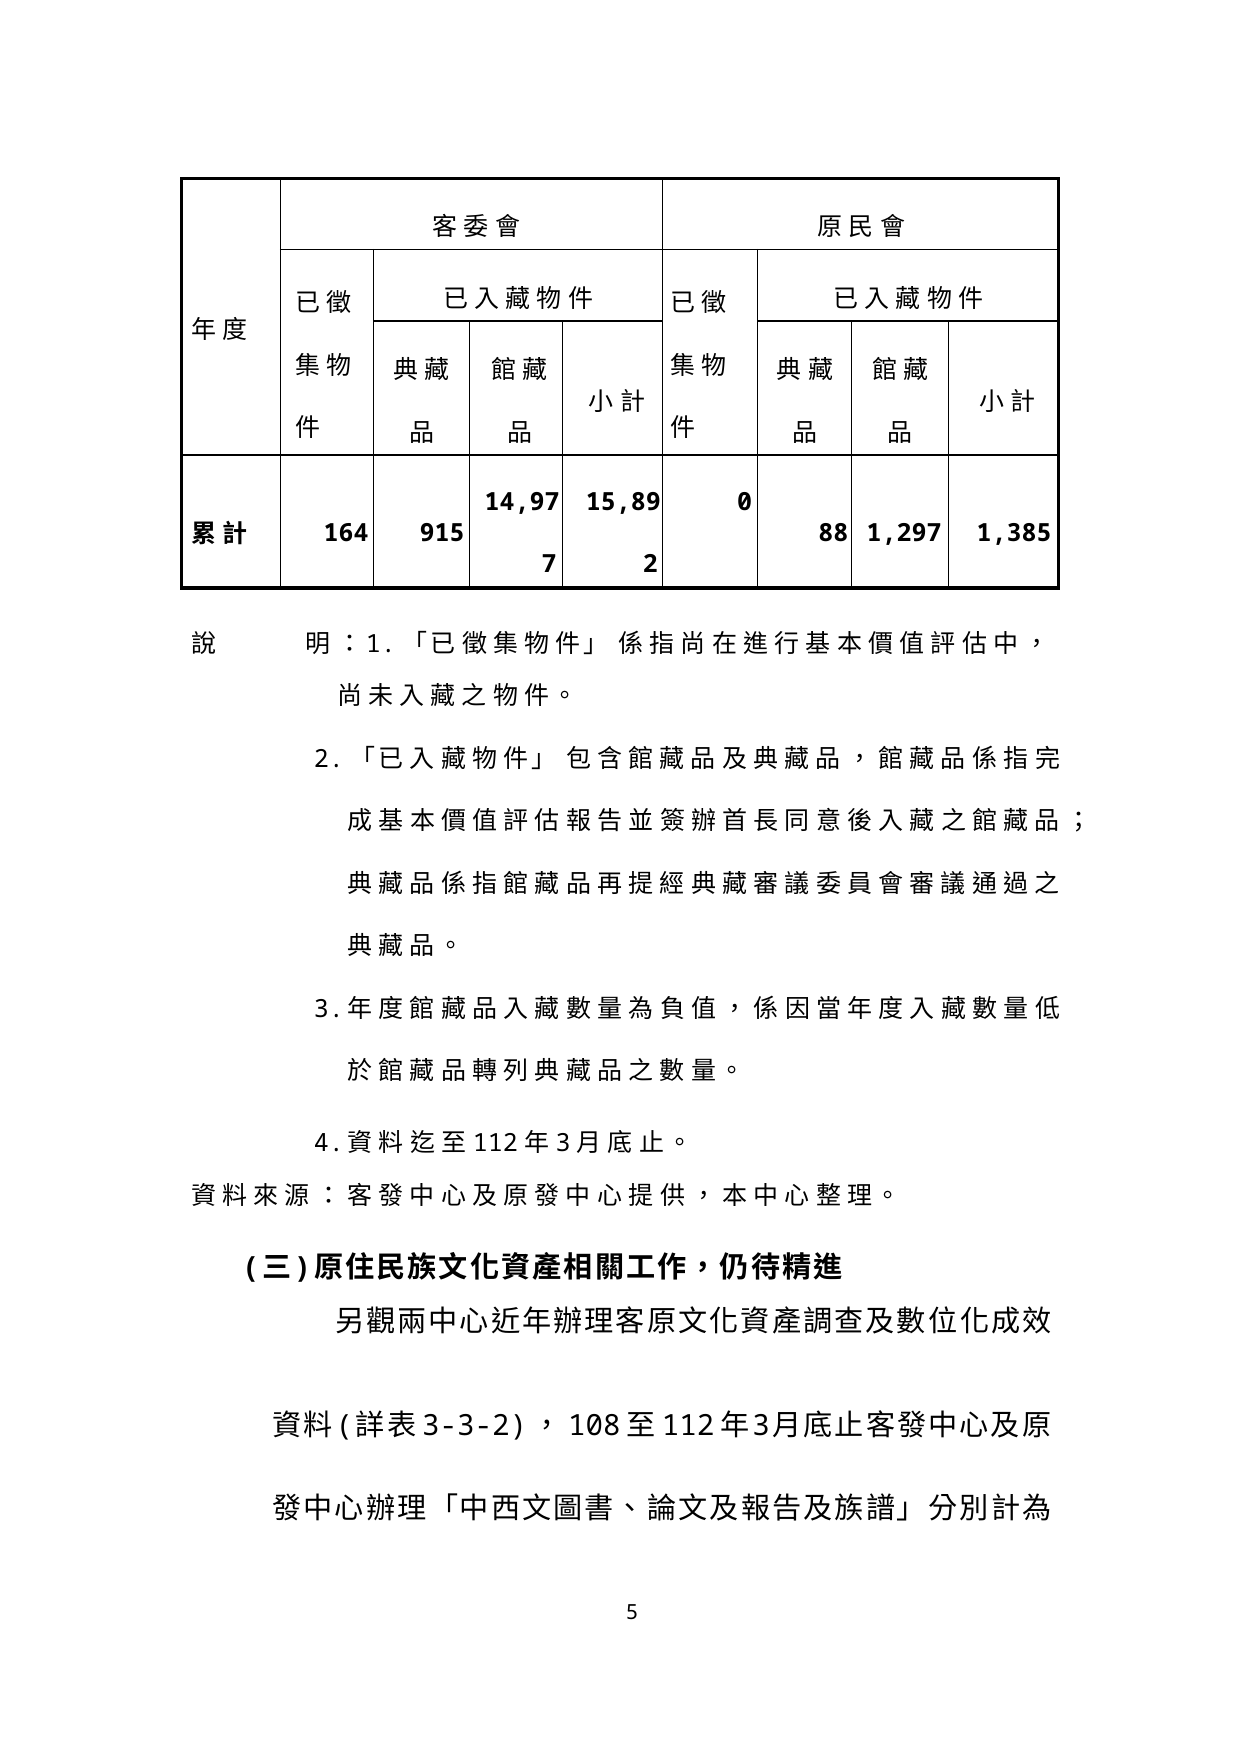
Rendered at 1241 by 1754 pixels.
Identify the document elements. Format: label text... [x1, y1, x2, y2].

table_cell 1,385 [949, 456, 1057, 586]
table_cell 小計 [949, 322, 1057, 454]
text 3.年度館藏品入藏數量為負值，係因當年度入藏數量低於館藏品轉列典藏品之數量。 [304, 964, 1065, 1089]
table_cell 累計 [183, 456, 280, 586]
table_cell 已入藏物件 [374, 250, 662, 320]
table_cell 典藏品 [758, 322, 851, 454]
table_cell 88 [758, 456, 851, 586]
table_cell 已徵集物件 [663, 250, 757, 454]
table_cell 164 [281, 456, 373, 586]
table_cell 小計 [563, 322, 662, 454]
text 2.「已入藏物件」包含館藏品及典藏品，館藏品係指完成基本價值評估報告並簽辦首長同意後入藏之館藏品；典藏品係指館藏品再提經典藏審議委員會審議通過之典藏品。 [304, 714, 1065, 964]
text 4.資料迄至112年3月底止。 [304, 1089, 1065, 1152]
table_header 年度 [183, 180, 280, 454]
table_cell 14,977 [470, 456, 562, 586]
table_cell 915 [374, 456, 469, 586]
table_cell 典藏品 [374, 322, 469, 454]
table_cell 15,892 [563, 456, 662, 586]
table_cell 已徵集物件 [281, 250, 373, 454]
table_cell 館藏品 [470, 322, 562, 454]
text (三)原住民族文化資產相關工作，仍待精進 [236, 1214, 1063, 1277]
table_cell 0 [663, 456, 757, 586]
table_cell 已入藏物件 [758, 250, 1057, 320]
table_header 客委會 [281, 180, 662, 249]
text 另觀兩中心近年辦理客原文化資產調查及數位化成效資料(詳表3-3-2)，108至112年3月底止客發中心及原發中心辦理「中西文圖書、論文及報告及族譜」分別計為626冊及4冊，「視聽資料」各計為22件及0件，「藏品數位化」各計為8,311筆及1,385筆、「後設資料」各計為8萬8,248筆及3,868筆，「入藏實體文物」各計為1,043件及0件，其中數位化資料「藏品數位化」及「後設資料」兩項合計逾10萬筆，顯示近年兩中心積極推動客原文化資產調查數位化工作。惟原發中心辦理之「視聽資料」、「入藏實體文物」，108年至112年3月累計值均為0，顯示該中心辦理原住民族文化資產調查相關工作，仍有待精進之處。 [266, 1277, 1063, 1527]
table_header 原民會 [663, 180, 1057, 249]
text 說 明：1.「已徵集物件」係指尚在進行基本價值評估中，尚未入藏之物件。 [180, 589, 1063, 714]
table_cell 1,297 [852, 456, 948, 586]
text 資料來源：客發中心及原發中心提供，本中心整理。 [180, 1152, 1063, 1214]
table_cell 館藏品 [852, 322, 948, 454]
